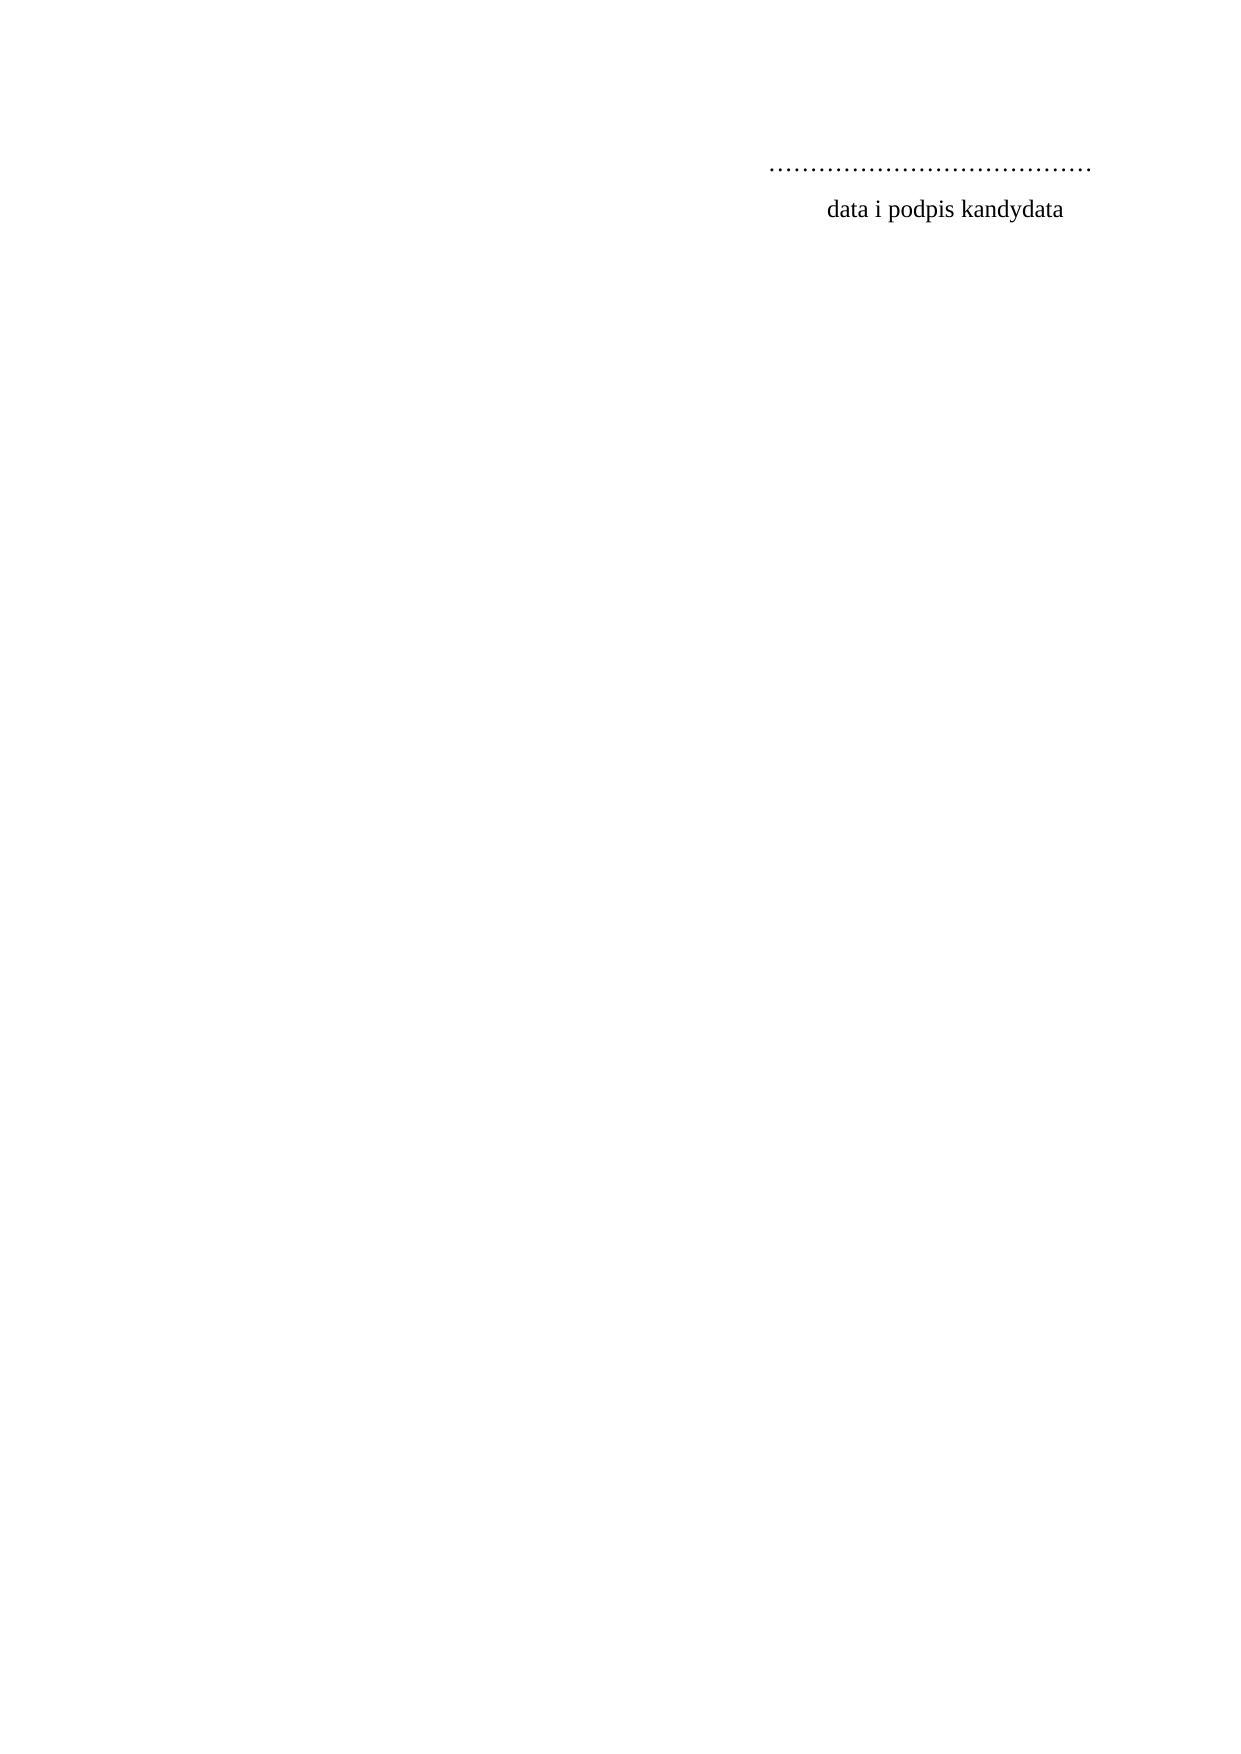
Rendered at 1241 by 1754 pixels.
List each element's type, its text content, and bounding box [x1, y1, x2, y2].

text ………………………………… [148, 148, 1093, 176]
text data i podpis kandydata [148, 194, 1093, 223]
